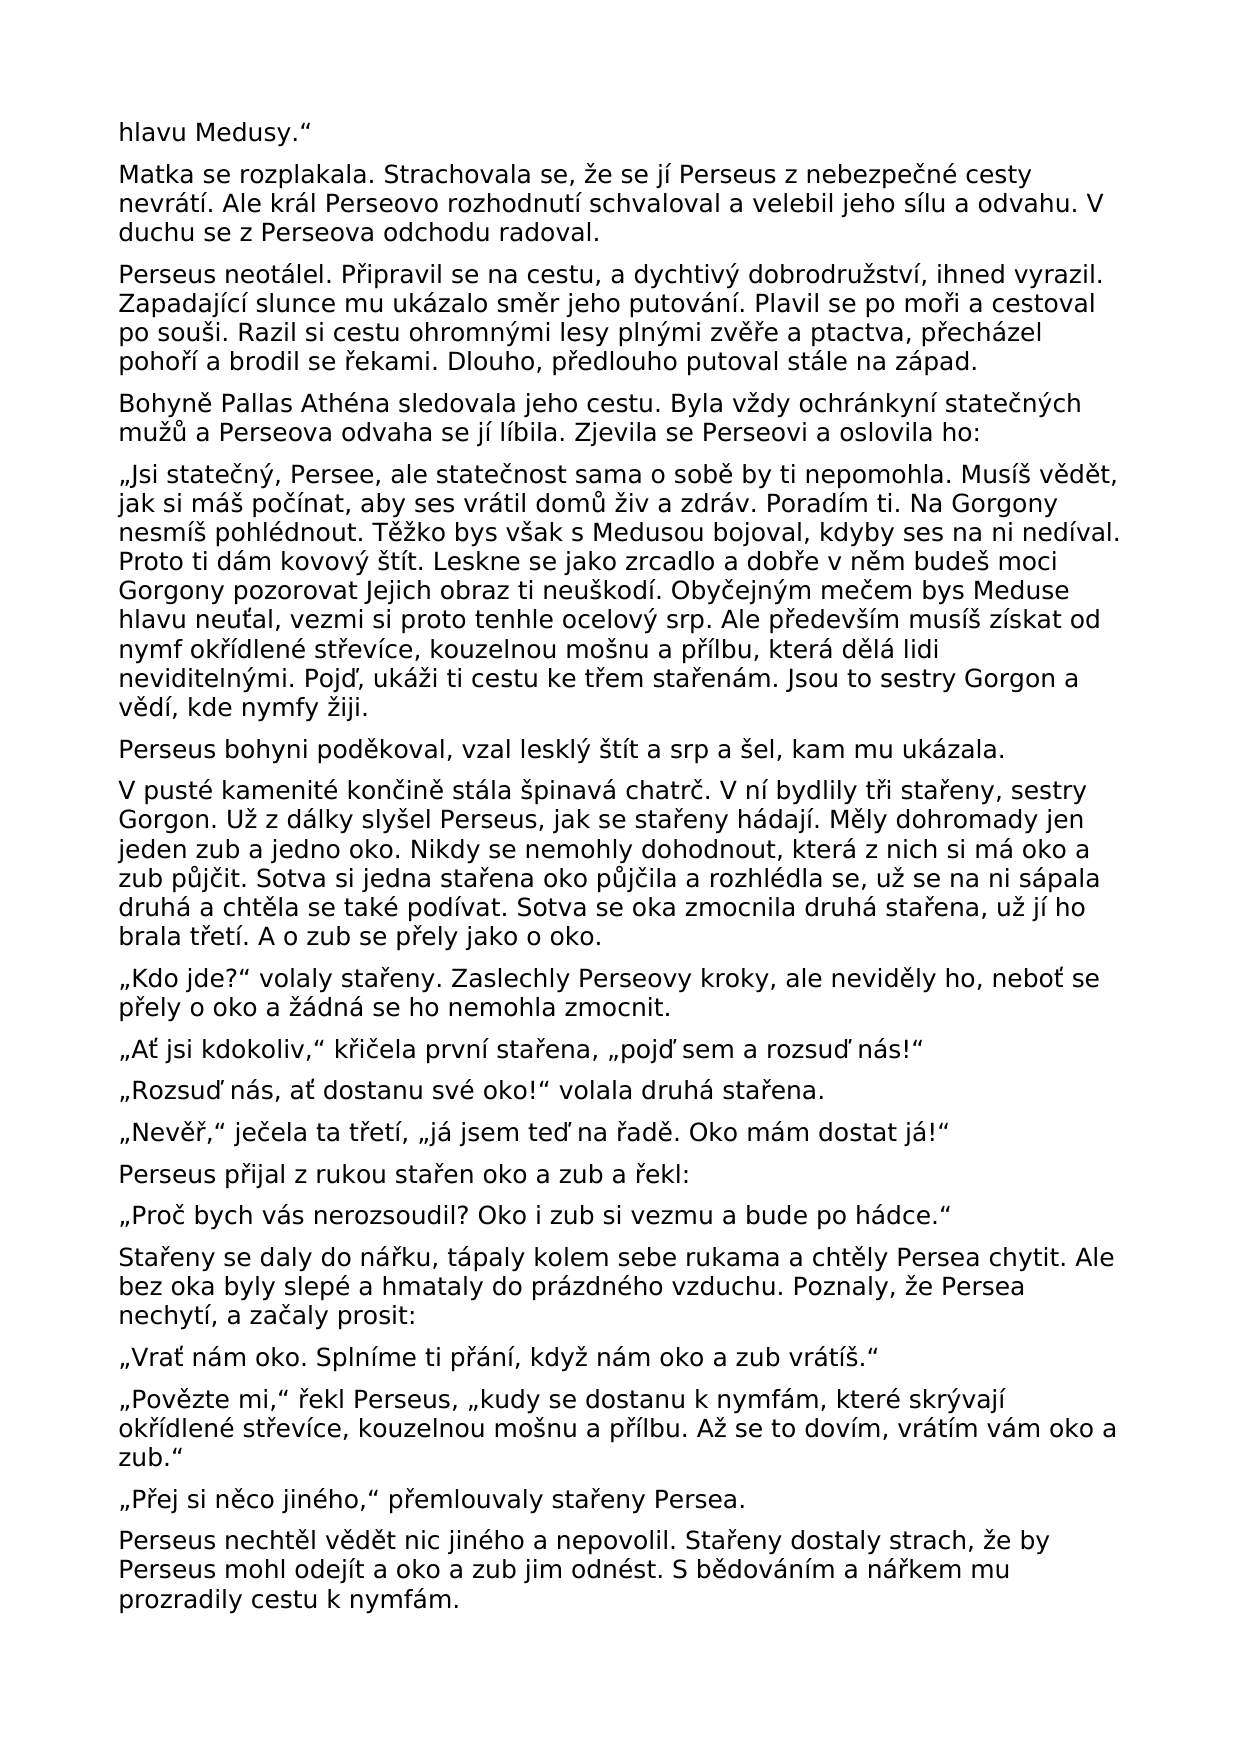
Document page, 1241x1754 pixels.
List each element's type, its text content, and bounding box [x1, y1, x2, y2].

text Perseus nechtěl vědět nic jiného a nepovolil. Stařeny dostaly strach, že by Perseus mohl odejít a oko a zub jim odnést. S bědováním a nářkem mu prozradily cestu k nymfám. [118, 1526, 1122, 1614]
text Bohyně Pallas Athéna sledovala jeho cestu. Byla vždy ochránkyní statečných mužů a Perseova odvaha se jí líbila. Zjevila se Perseovi a oslovila ho: [118, 389, 1122, 447]
text hlavu Medusy.“ [118, 118, 1122, 147]
text Perseus bohyni poděkoval, vzal lesklý štít a srp a šel, kam mu ukázala. [118, 735, 1122, 764]
text „Přej si něco jiného,“ přemlouvaly stařeny Persea. [118, 1485, 1122, 1514]
text „Ať jsi kdokoliv,“ křičela první stařena, „pojď sem a rozsuď nás!“ [118, 1035, 1122, 1064]
text Matka se rozplakala. Strachovala se, že se jí Perseus z nebezpečné cesty nevrátí. Ale král Perseovo rozhodnutí schvaloval a velebil jeho sílu a odvahu. V duchu se z Perseova odchodu radoval. [118, 160, 1122, 247]
text „Kdo jde?“ volaly stařeny. Zaslechly Perseovy kroky, ale neviděly ho, neboť se přely o oko a žádná se ho nemohla zmocnit. [118, 964, 1122, 1022]
text „Nevěř,“ ječela ta třetí, „já jsem teď na řadě. Oko mám dostat já!“ [118, 1118, 1122, 1147]
text Perseus neotálel. Připravil se na cestu, a dychtivý dobrodružství, ihned vyrazil. Zapadající slunce mu ukázalo směr jeho putování. Plavil se po moři a cestoval po souši. Razil si cestu ohromnými lesy plnými zvěře a ptactva, přecházel pohoří a brodil se řekami. Dlouho, předlouho putoval stále na západ. [118, 260, 1122, 376]
text „Jsi statečný, Persee, ale statečnost sama o sobě by ti nepomohla. Musíš vědět, jak si máš počínat, aby ses vrátil domů živ a zdráv. Poradím ti. Na Gorgony nesmíš pohlédnout. Těžko bys však s Medusou bojoval, kdyby ses na ni nedíval. Proto ti dám kovový štít. Leskne se jako zrcadlo a dobře v něm budeš moci Gorgony pozorovat Jejich obraz ti neuškodí. Obyčejným mečem bys Meduse hlavu neuťal, vezmi si proto tenhle ocelový srp. Ale především musíš získat od nymf okřídlené střevíce, kouzelnou mošnu a přílbu, která dělá lidi neviditelnými. Pojď, ukáži ti cestu ke třem stařenám. Jsou to sestry Gorgon a vědí, kde nymfy žiji. [118, 460, 1122, 722]
text „Rozsuď nás, ať dostanu své oko!“ volala druhá stařena. [118, 1076, 1122, 1106]
text „Povězte mi,“ řekl Perseus, „kudy se dostanu k nymfám, které skrývají okřídlené střevíce, kouzelnou mošnu a přílbu. Až se to dovím, vrátím vám oko a zub.“ [118, 1385, 1122, 1472]
text V pusté kamenité končině stála špinavá chatrč. V ní bydlily tři stařeny, sestry Gorgon. Už z dálky slyšel Perseus, jak se stařeny hádají. Měly dohromady jen jeden zub a jedno oko. Nikdy se nemohly dohodnout, která z nich si má oko a zub půjčit. Sotva si jedna stařena oko půjčila a rozhlédla se, už se na ni sápala druhá a chtěla se také podívat. Sotva se oka zmocnila druhá stařena, už jí ho brala třetí. A o zub se přely jako o oko. [118, 776, 1122, 951]
text „Proč bych vás nerozsoudil? Oko i zub si vezmu a bude po hádce.“ [118, 1201, 1122, 1231]
text „Vrať nám oko. Splníme ti přání, když nám oko a zub vrátíš.“ [118, 1343, 1122, 1372]
text Stařeny se daly do nářku, tápaly kolem sebe rukama a chtěly Persea chytit. Ale bez oka byly slepé a hmataly do prázdného vzduchu. Poznaly, že Persea nechytí, a začaly prosit: [118, 1243, 1122, 1331]
text Perseus přijal z rukou stařen oko a zub a řekl: [118, 1160, 1122, 1189]
